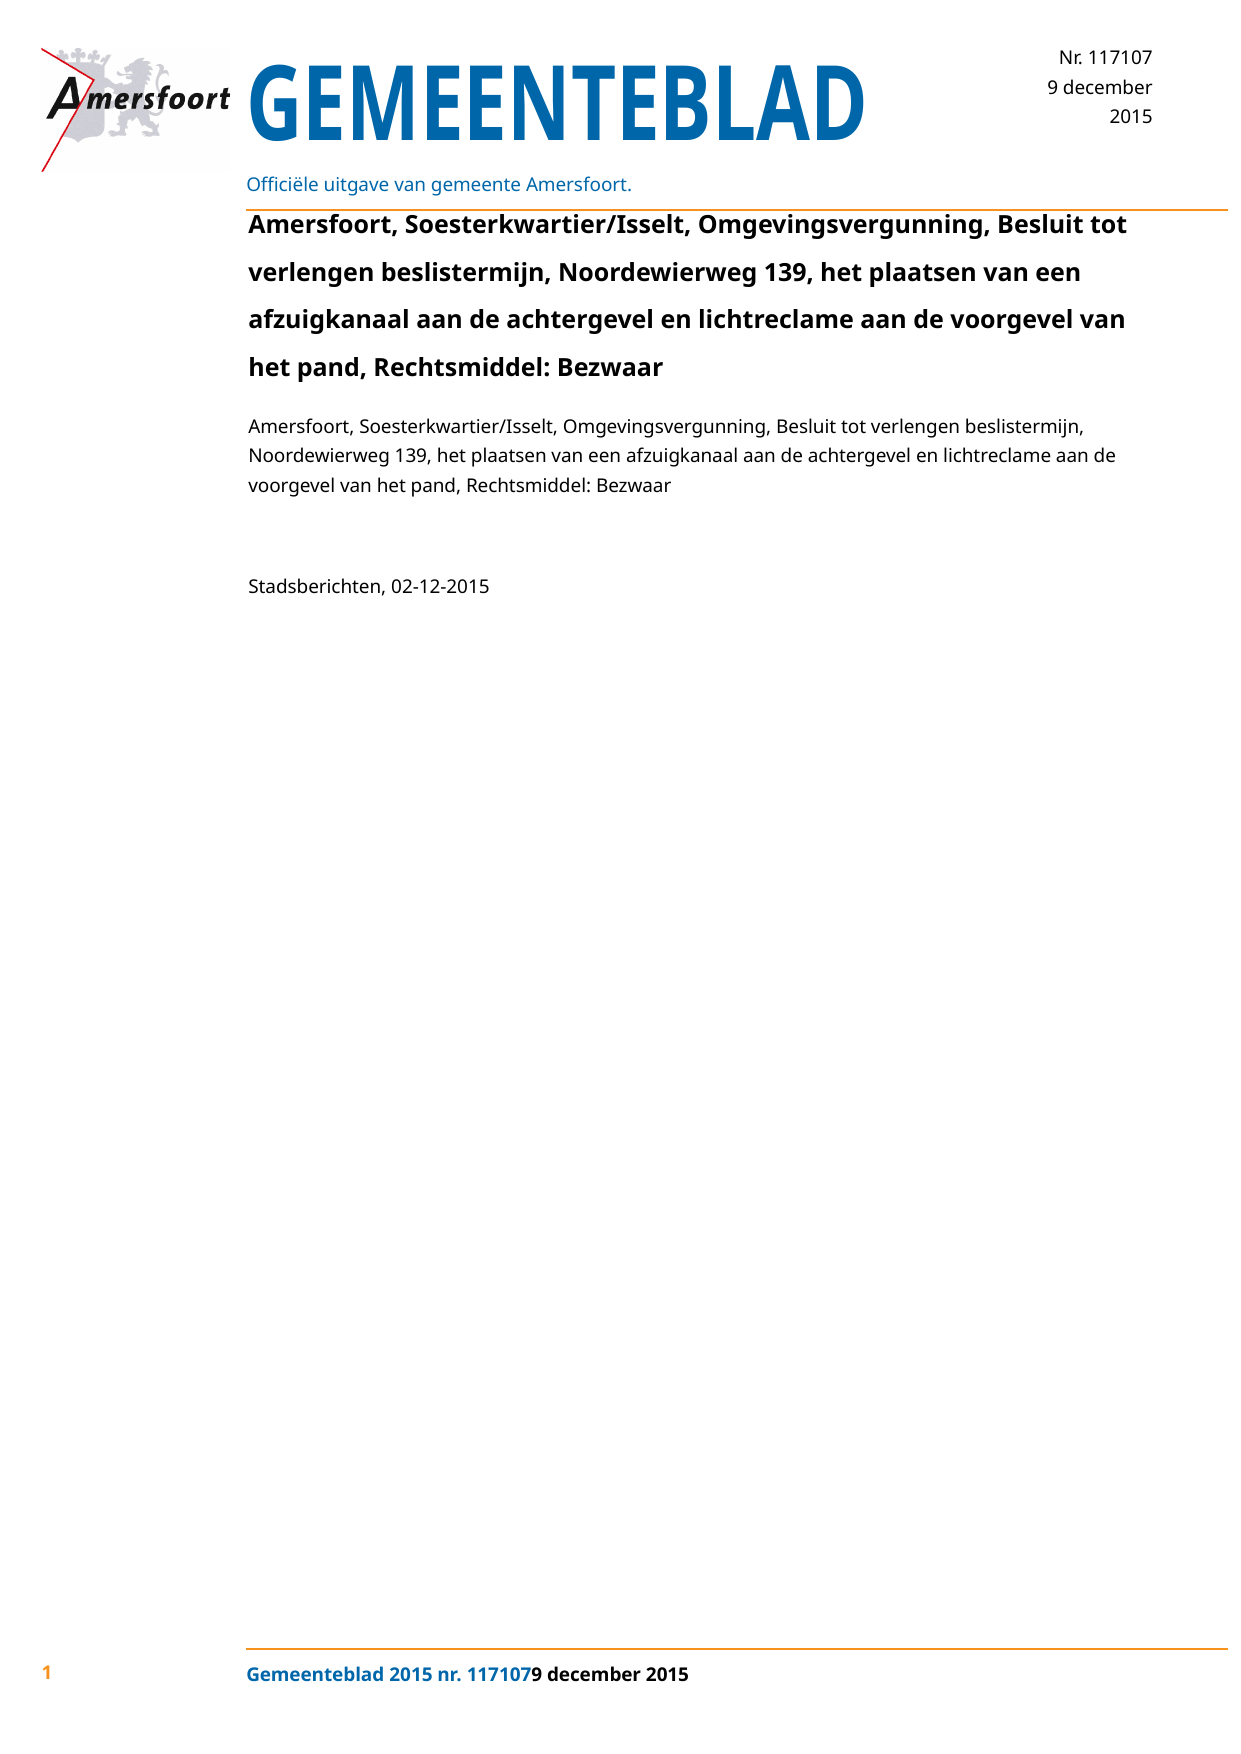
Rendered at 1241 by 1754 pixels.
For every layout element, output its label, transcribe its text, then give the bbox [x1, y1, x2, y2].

text Amersfoort, Soesterkwartier/Isselt, Omgevingsvergunning, Besluit tot verlengen beslistermijn, Noordewierweg 139, het plaatsen van een afzuigkanaal aan de achtergevel en lichtreclame aan de voorgevel van het pand, Rechtsmiddel: Bezwaar [248, 413, 1152, 498]
text Amersfoort, Soesterkwartier/Isselt, Omgevingsvergunning, Besluit tot verlengen beslistermijn, Noordewierweg 139, het plaatsen van een afzuigkanaal aan de achtergevel en lichtreclame aan de voorgevel van het pand, Rechtsmiddel: Bezwaar [248, 211, 1152, 384]
text Stadsberichten, 02-12-2015 [248, 573, 1152, 599]
picture [41, 47, 231, 172]
